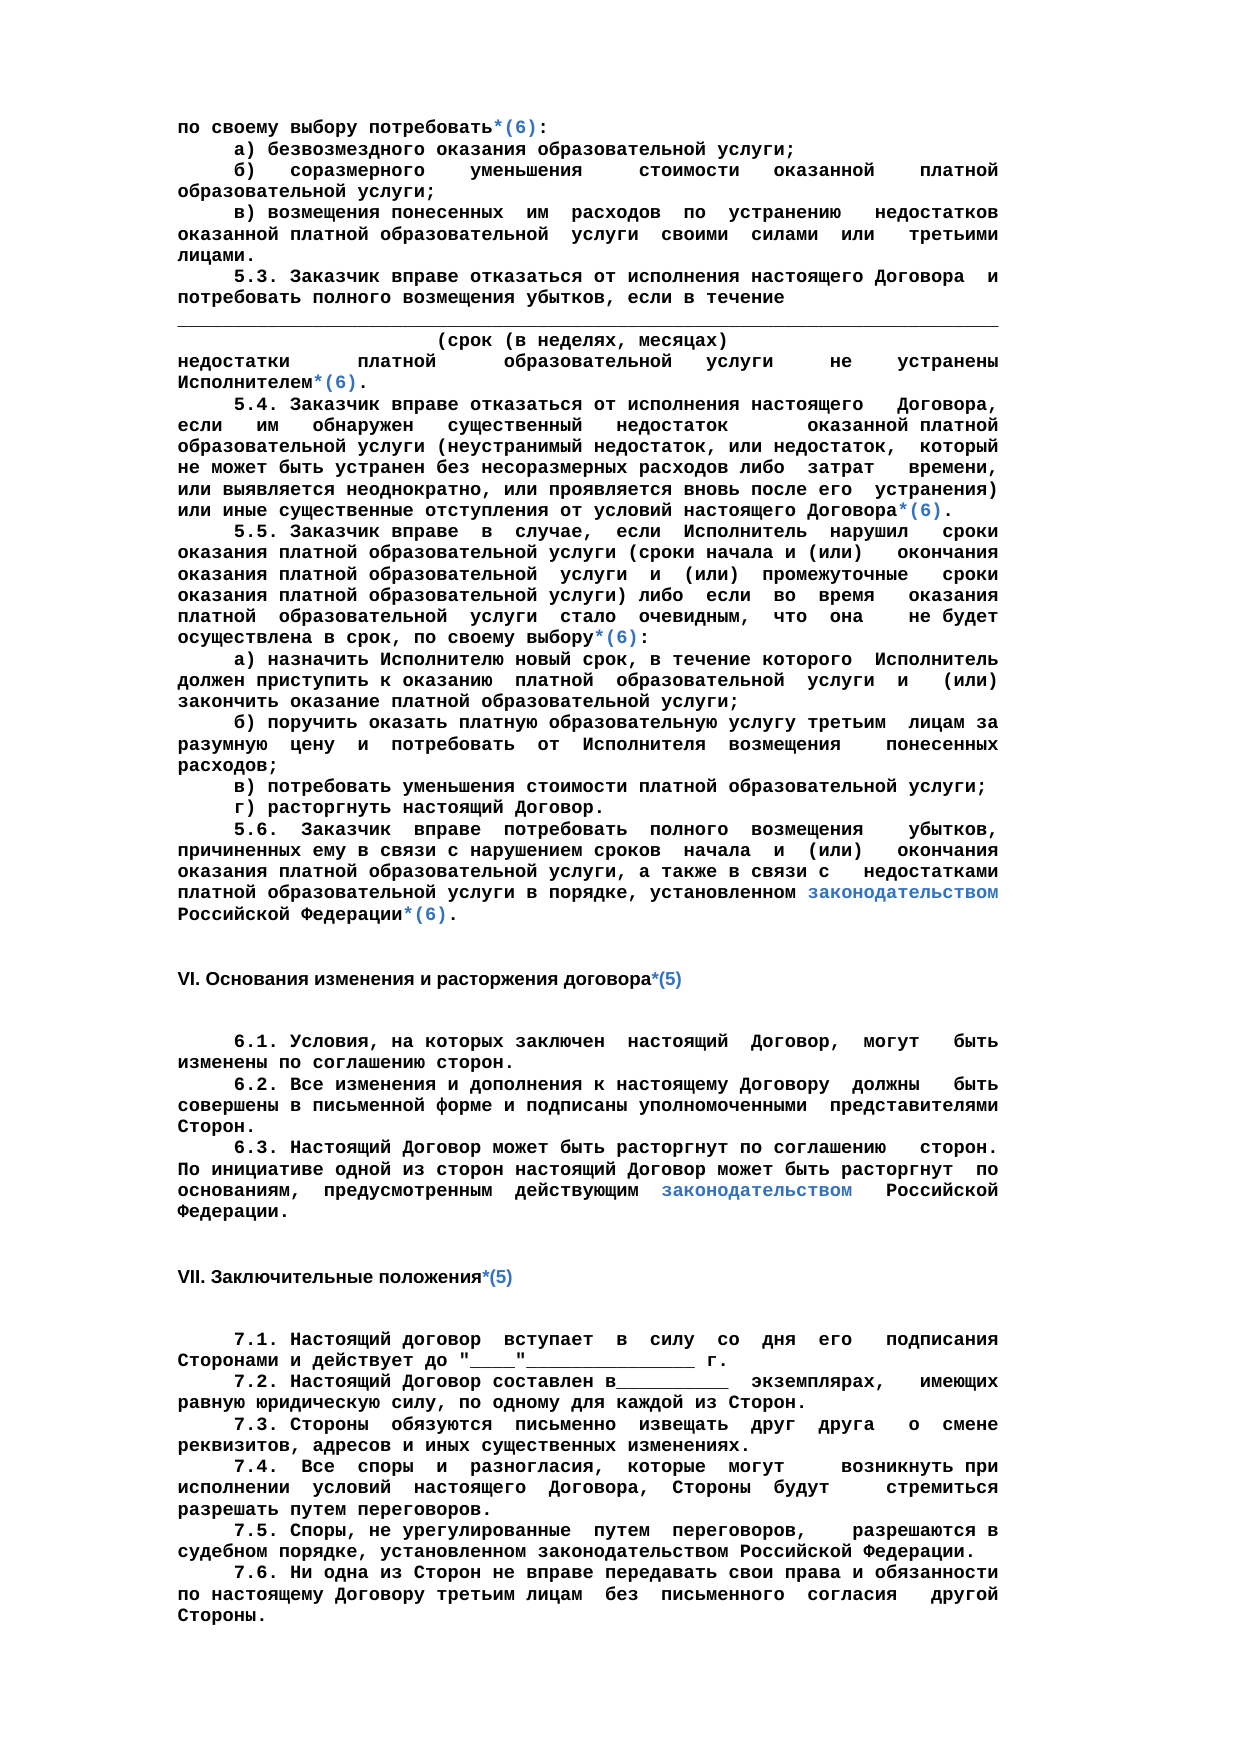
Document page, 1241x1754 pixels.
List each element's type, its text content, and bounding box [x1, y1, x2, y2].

text 5.6. Заказчик вправе потребовать полного возмещения убытков, [177, 819, 1152, 841]
text VII. Заключительные положения*(5) [177, 1266, 1152, 1287]
text а) безвозмездного оказания образовательной услуги; [177, 139, 1152, 161]
text 7.4. Все споры и разногласия, которые могут возникнуть при [177, 1457, 1152, 1478]
text лицами. [177, 246, 1152, 267]
text оказания платной образовательной услуги, а также в связи с недостатками [177, 862, 1152, 883]
text образовательной услуги (неустранимый недостаток, или недостаток, который [177, 437, 1152, 458]
text основаниям, предусмотренным действующим законодательством Российской [177, 1181, 1152, 1202]
text б) поручить оказать платную образовательную услугу третьим лицам за [177, 713, 1152, 734]
text 5.3. Заказчик вправе отказаться от исполнения настоящего Договора и [177, 267, 1152, 288]
text Российской Федерации*(6). [177, 904, 1152, 926]
text 6.2. Все изменения и дополнения к настоящему Договору должны быть [177, 1074, 1152, 1096]
text 5.5. Заказчик вправе в случае, если Исполнитель нарушил сроки [177, 522, 1152, 543]
text разрешать путем переговоров. [177, 1499, 1152, 1521]
text должен приступить к оказанию платной образовательной услуги и (или) [177, 671, 1152, 692]
text совершены в письменной форме и подписаны уполномоченными представителями [177, 1096, 1152, 1117]
text Федерации. [177, 1202, 1152, 1223]
text 7.5. Споры, не урегулированные путем переговоров, разрешаются в [177, 1521, 1152, 1542]
text 7.6. Ни одна из Сторон не вправе передавать свои права и обязанности [177, 1563, 1152, 1584]
text оказанной платной образовательной услуги своими силами или третьими [177, 224, 1152, 246]
text 7.2. Настоящий Договор составлен в__________ экземплярах, имеющих [177, 1372, 1152, 1393]
text Сторонами и действует до "____"_______________ г. [177, 1351, 1152, 1372]
text VI. Основания изменения и расторжения договора*(5) [177, 968, 1152, 989]
text оказания платной образовательной услуги и (или) промежуточные сроки [177, 564, 1152, 586]
text причиненных ему в связи с нарушением сроков начала и (или) окончания [177, 841, 1152, 862]
text г) расторгнуть настоящий Договор. [177, 798, 1152, 819]
text платной образовательной услуги стало очевидным, что она не будет [177, 607, 1152, 628]
text а) назначить Исполнителю новый срок, в течение которого Исполнитель [177, 649, 1152, 671]
text оказания платной образовательной услуги (сроки начала и (или) окончания [177, 543, 1152, 564]
text Сторон. [177, 1117, 1152, 1138]
text 5.4. Заказчик вправе отказаться от исполнения настоящего Договора, [177, 394, 1152, 416]
text или выявляется неоднократно, или проявляется вновь после его устранения) [177, 479, 1152, 501]
text По инициативе одной из сторон настоящий Договор может быть расторгнут по [177, 1159, 1152, 1181]
text разумную цену и потребовать от Исполнителя возмещения понесенных [177, 734, 1152, 756]
text образовательной услуги; [177, 182, 1152, 203]
text _________________________________________________________________________ [177, 309, 1152, 331]
text 6.1. Условия, на которых заключен настоящий Договор, могут быть [177, 1032, 1152, 1053]
text 7.1. Настоящий договор вступает в силу со дня его подписания [177, 1329, 1152, 1351]
text равную юридическую силу, по одному для каждой из Сторон. [177, 1393, 1152, 1414]
text осуществлена в срок, по своему выбору*(6): [177, 628, 1152, 649]
text Исполнителем*(6). [177, 373, 1152, 394]
text исполнении условий настоящего Договора, Стороны будут стремиться [177, 1478, 1152, 1499]
text не может быть устранен без несоразмерных расходов либо затрат времени, [177, 458, 1152, 479]
text в) возмещения понесенных им расходов по устранению недостатков [177, 203, 1152, 224]
text судебном порядке, установленном законодательством Российской Федерации. [177, 1542, 1152, 1563]
text по своему выбору потребовать*(6): [177, 118, 1152, 139]
text 7.3. Стороны обязуются письменно извещать друг друга о смене [177, 1414, 1152, 1436]
text оказания платной образовательной услуги) либо если во время оказания [177, 586, 1152, 607]
text реквизитов, адресов и иных существенных изменениях. [177, 1436, 1152, 1457]
text потребовать полного возмещения убытков, если в течение [177, 288, 1152, 309]
text б) соразмерного уменьшения стоимости оказанной платной [177, 161, 1152, 182]
text по настоящему Договору третьим лицам без письменного согласия другой [177, 1584, 1152, 1606]
text если им обнаружен существенный недостаток оказанной платной [177, 416, 1152, 437]
text Стороны. [177, 1606, 1152, 1627]
text изменены по соглашению сторон. [177, 1053, 1152, 1074]
text недостатки платной образовательной услуги не устранены [177, 352, 1152, 373]
text закончить оказание платной образовательной услуги; [177, 692, 1152, 713]
text в) потребовать уменьшения стоимости платной образовательной услуги; [177, 777, 1152, 798]
text или иные существенные отступления от условий настоящего Договора*(6). [177, 501, 1152, 522]
text расходов; [177, 756, 1152, 777]
text платной образовательной услуги в порядке, установленном законодательством [177, 883, 1152, 904]
text 6.3. Настоящий Договор может быть расторгнут по соглашению сторон. [177, 1138, 1152, 1159]
text (срок (в неделях, месяцах) [177, 331, 1152, 352]
